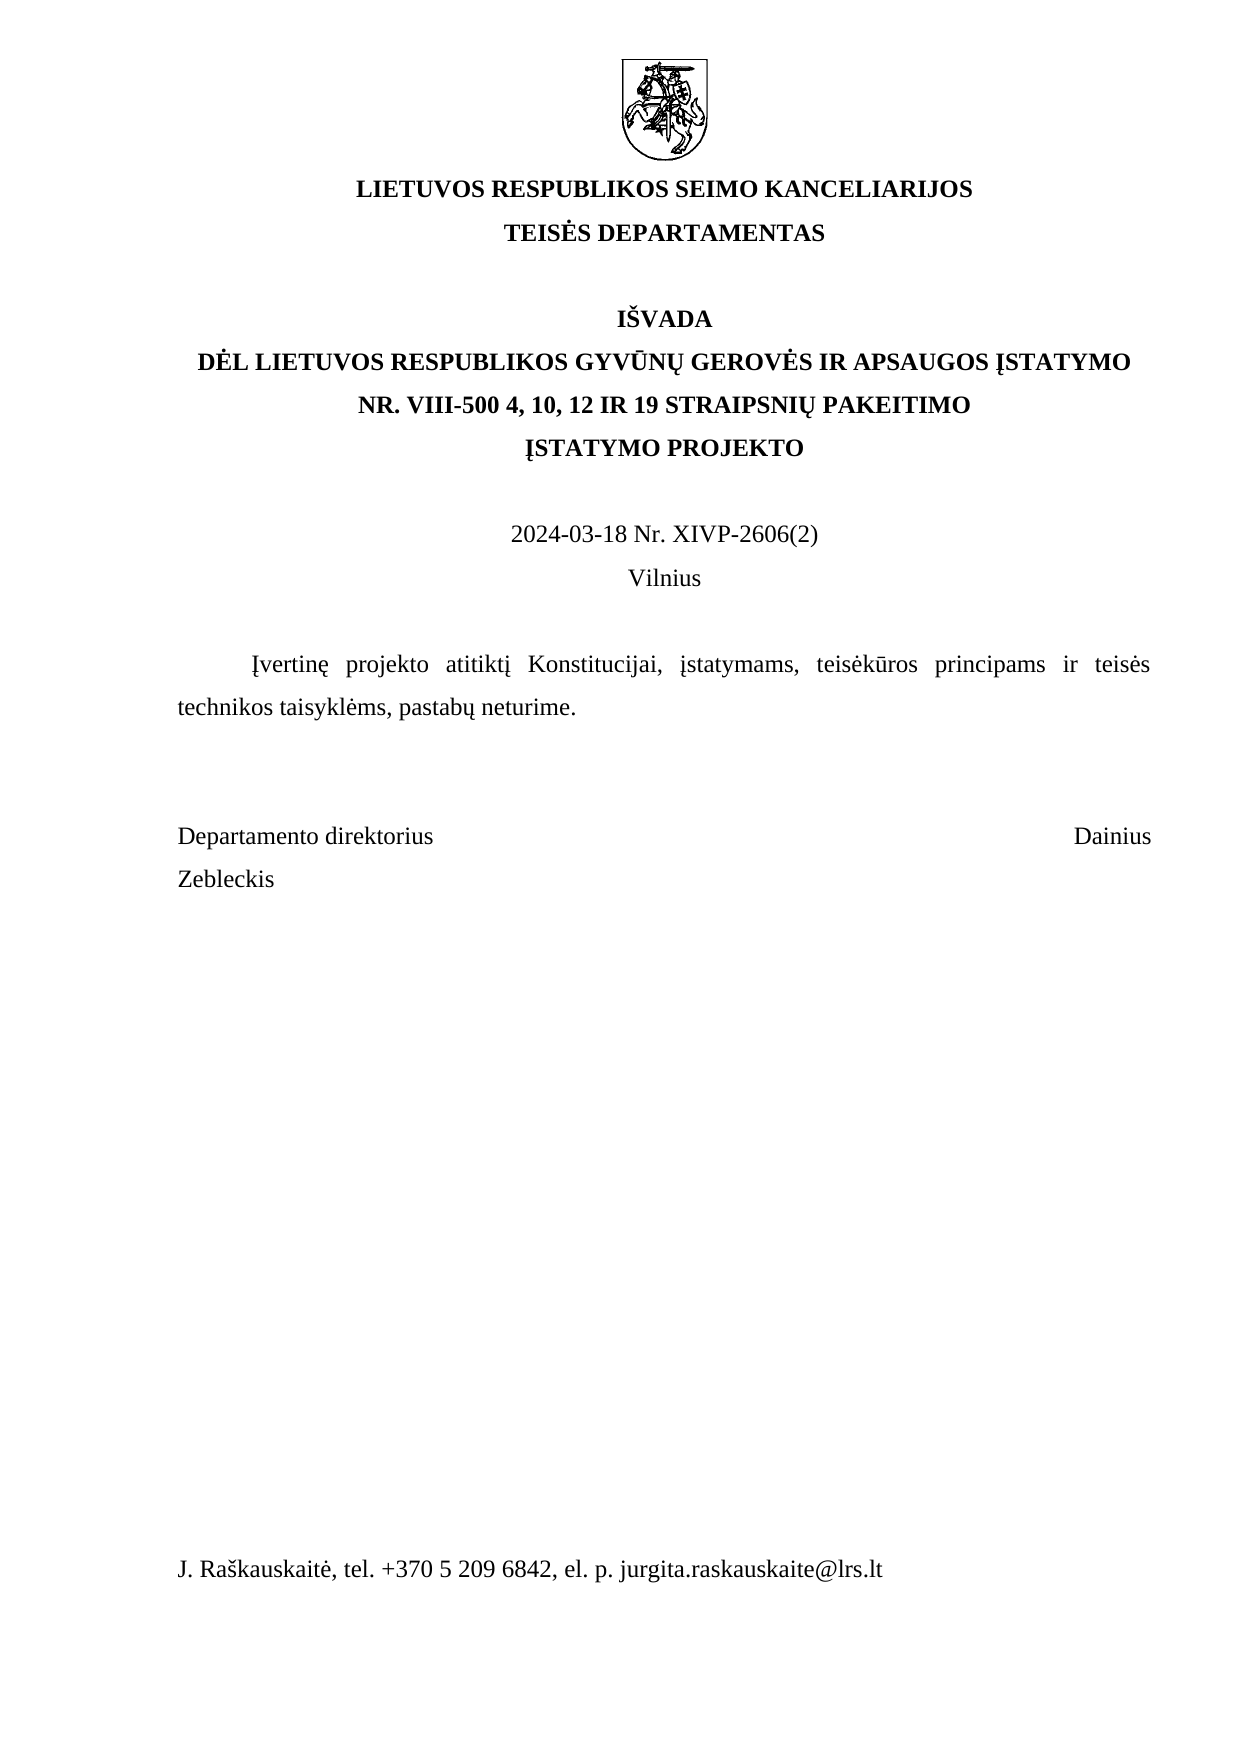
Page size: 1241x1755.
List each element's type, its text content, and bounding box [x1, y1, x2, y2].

text Vilnius [177, 563, 1152, 591]
text DĖL LIETUVOS RESPUBLIKOS GYVŪNŲ GEROVĖS IR APSAUGOS ĮSTATYMO NR. VIII-500 4, 10, 12 IR 19 STRAIPSNIŲ PAKEITIMO [177, 347, 1152, 419]
text LIETUVOS RESPUBLIKOS SEIMO KANCELIARIJOS [177, 174, 1152, 203]
text Departamento direktorius Dainius Zebleckis [177, 821, 1152, 893]
text ĮSTATYMO PROJEKTO [177, 433, 1152, 462]
text J. Raškauskaitė, tel. +370 5 209 6842, el. p. jurgita.raskauskaite@lrs.lt [177, 1554, 1152, 1583]
text Įvertinę projekto atitiktį Konstitucijai, įstatymams, teisėkūros principams ir teisės technikos taisyklėms, pastabų neturime. [177, 649, 1152, 721]
subtitle TEISĖS DEPARTAMENTAS [177, 218, 1152, 246]
text 2024-03-18 Nr. XIVP-2606(2) [177, 519, 1152, 548]
text IŠVADA [177, 304, 1152, 333]
